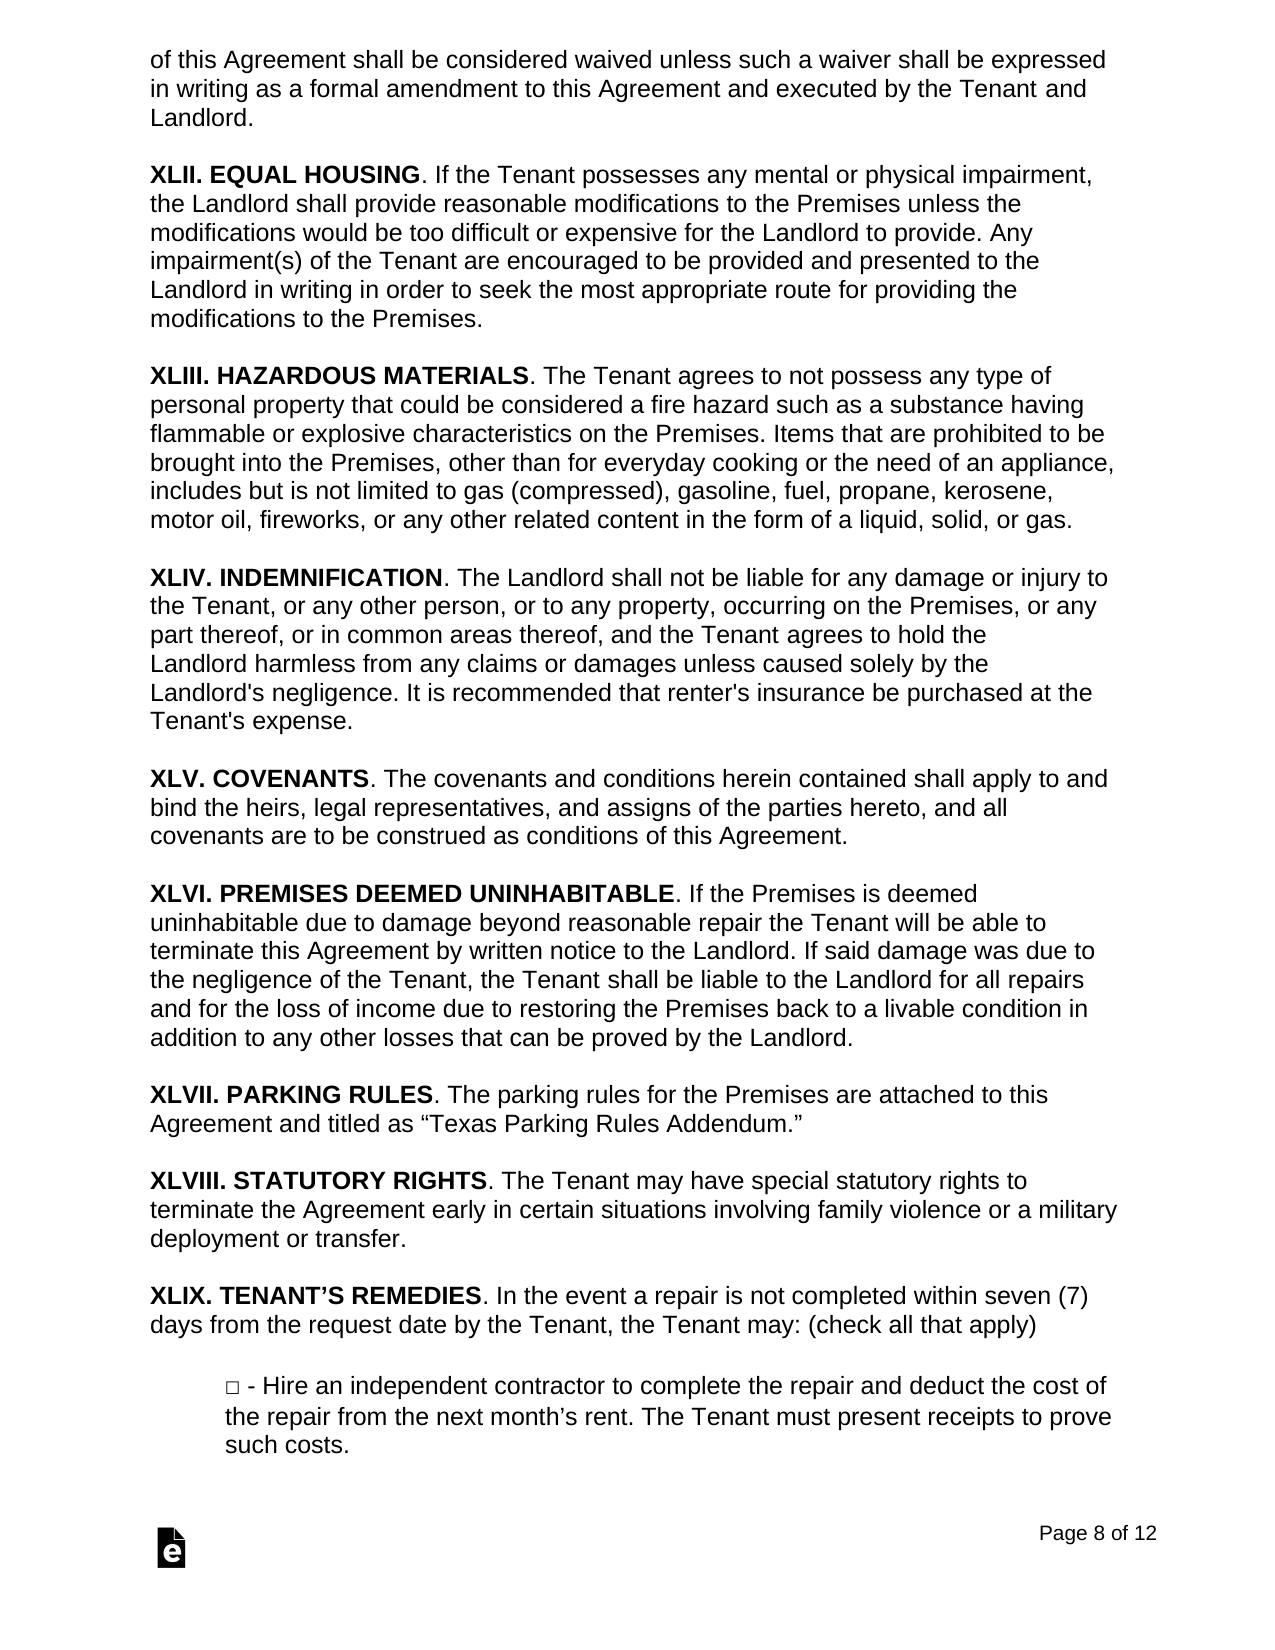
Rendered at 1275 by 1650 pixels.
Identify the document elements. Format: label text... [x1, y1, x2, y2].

text ☐ - Hire an independent contractor to complete the repair and deduct the cost of the repair from the next month’s rent. The Tenant must present receipts to prove such costs. [225, 1367, 1125, 1459]
text XLVI. PREMISES DEEMED UNINHABITABLE. If the Premises is deemed uninhabitable due to damage beyond reasonable repair the Tenant will be able to terminate this Agreement by written notice to the Landlord. If said damage was due to the negligence of the Tenant, the Tenant shall be liable to the Landlord for all repairs and for the loss of income due to restoring the Premises back to a livable condition in addition to any other losses that can be proved by the Landlord. [150, 879, 1125, 1051]
text XLIV. INDEMNIFICATION. The Landlord shall not be liable for any damage or injury to the Tenant, or any other person, or to any property, occurring on the Premises, or any part thereof, or in common areas thereof, and the Tenant agrees to hold the Landlord harmless from any claims or damages unless caused solely by the Landlord's negligence. It is recommended that renter's insurance be purchased at the Tenant's expense. [150, 562, 1125, 735]
text XLVIII. STATUTORY RIGHTS. The Tenant may have special statutory rights to terminate the Agreement early in certain situations involving family violence or a military deployment or transfer. [150, 1166, 1125, 1252]
text XLV. COVENANTS. The covenants and conditions herein contained shall apply to and bind the heirs, legal representatives, and assigns of the parties hereto, and all covenants are to be construed as conditions of this Agreement. [150, 764, 1125, 850]
text XLIX. TENANT’S REMEDIES. In the event a repair is not completed within seven (7) days from the request date by the Tenant, the Tenant may: (check all that apply) [150, 1281, 1125, 1339]
text XLII. EQUAL HOUSING. If the Tenant possesses any mental or physical impairment, the Landlord shall provide reasonable modifications to the Premises unless the modifications would be too difficult or expensive for the Landlord to provide. Any impairment(s) of the Tenant are encouraged to be provided and presented to the Landlord in writing in order to seek the most appropriate route for providing the modifications to the Premises. [150, 160, 1125, 332]
text of this Agreement shall be considered waived unless such a waiver shall be expressed in writing as a formal amendment to this Agreement and executed by the Tenant and Landlord. [150, 45, 1125, 131]
text XLVII. PARKING RULES. The parking rules for the Premises are attached to this Agreement and titled as “Texas Parking Rules Addendum.” [150, 1080, 1125, 1137]
text XLIII. HAZARDOUS MATERIALS. The Tenant agrees to not possess any type of personal property that could be considered a fire hazard such as a substance having flammable or explosive characteristics on the Premises. Items that are prohibited to be brought into the Premises, other than for everyday cooking or the need of an appliance, includes but is not limited to gas (compressed), gasoline, fuel, propane, kerosene, motor oil, fireworks, or any other related content in the form of a liquid, solid, or gas. [150, 361, 1125, 534]
